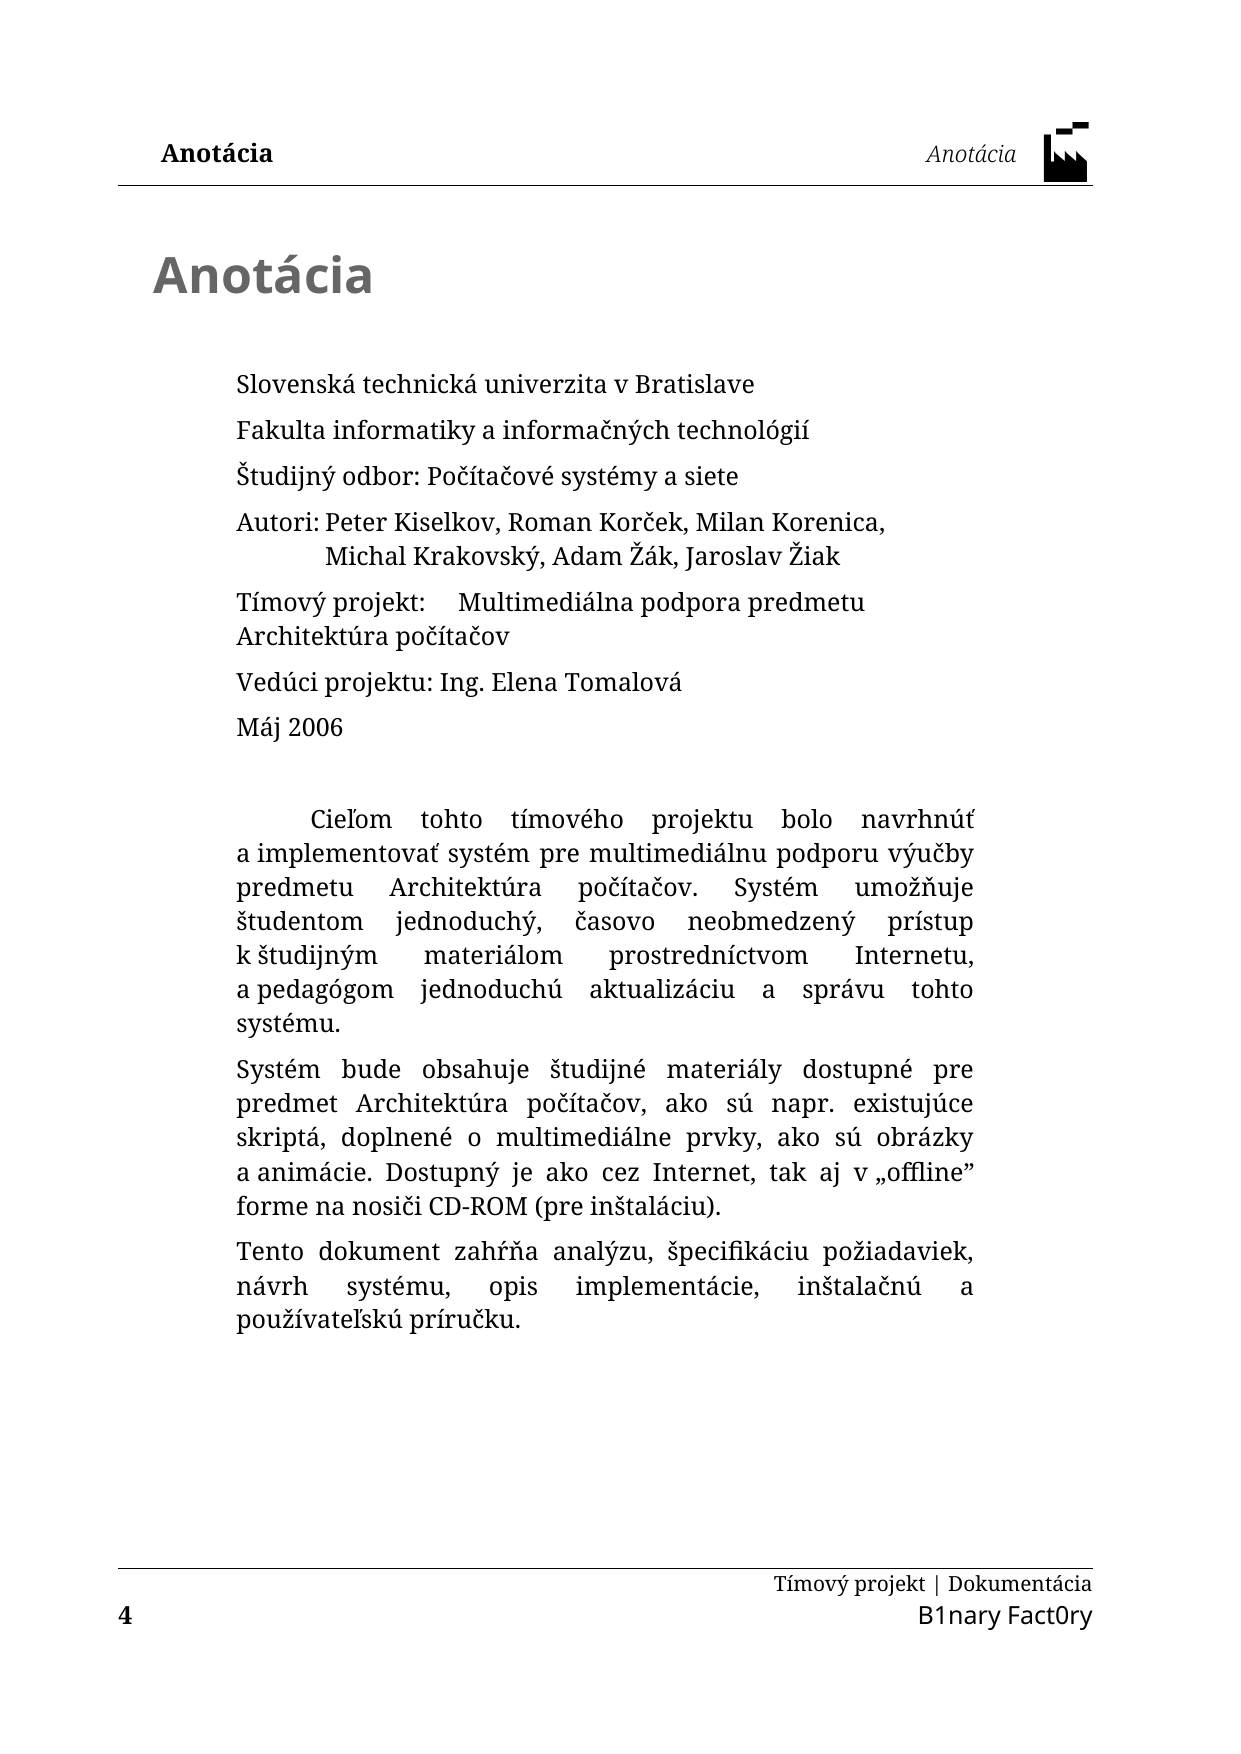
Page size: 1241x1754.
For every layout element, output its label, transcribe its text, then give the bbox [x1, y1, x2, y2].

text Študijný odbor: Počítačové systémy a siete [236, 459, 974, 493]
text Tímový projekt: Multimediálna podpora predmetu Architektúra počítačov [236, 584, 974, 652]
text Slovenská technická univerzita v Bratislave [236, 367, 974, 401]
text Máj 2006 [236, 710, 974, 744]
picture [1043, 122, 1089, 182]
text Vedúci projektu: Ing. Elena Tomalová [236, 664, 974, 698]
text Fakulta informatiky a informačných technológií [236, 413, 974, 447]
text Tento dokument zahŕňa analýzu, špecifikáciu požiadaviek, návrh systému, opis implementácie, inštalačnú a používateľskú príručku. [236, 1234, 974, 1336]
text Autori: Peter Kiselkov, Roman Korček, Milan Korenica, Michal Krakovský, Adam Žák, Jaroslav Žiak [236, 504, 974, 573]
text Systém bude obsahuje študijné materiály dostupné pre predmet Architektúra počítačov, ako sú napr. existujúce skriptá, doplnené o multimediálne prvky, ako sú obrázky a animácie. Dostupný je ako cez Internet, tak aj v „offline” forme na nosiči CD-ROM (pre inštaláciu). [236, 1052, 974, 1222]
text Cieľom tohto tímového projektu bolo navrhnúť a implementovať systém pre multimediálnu podporu výučby predmetu Architektúra počítačov. Systém umožňuje študentom jednoduchý, časovo neobmedzený prístup k študijným materiálom prostredníctvom Internetu, a pedagógom jednoduchú aktualizáciu a správu tohto systému. [236, 802, 974, 1040]
subtitle Anotácia [118, 241, 1093, 309]
